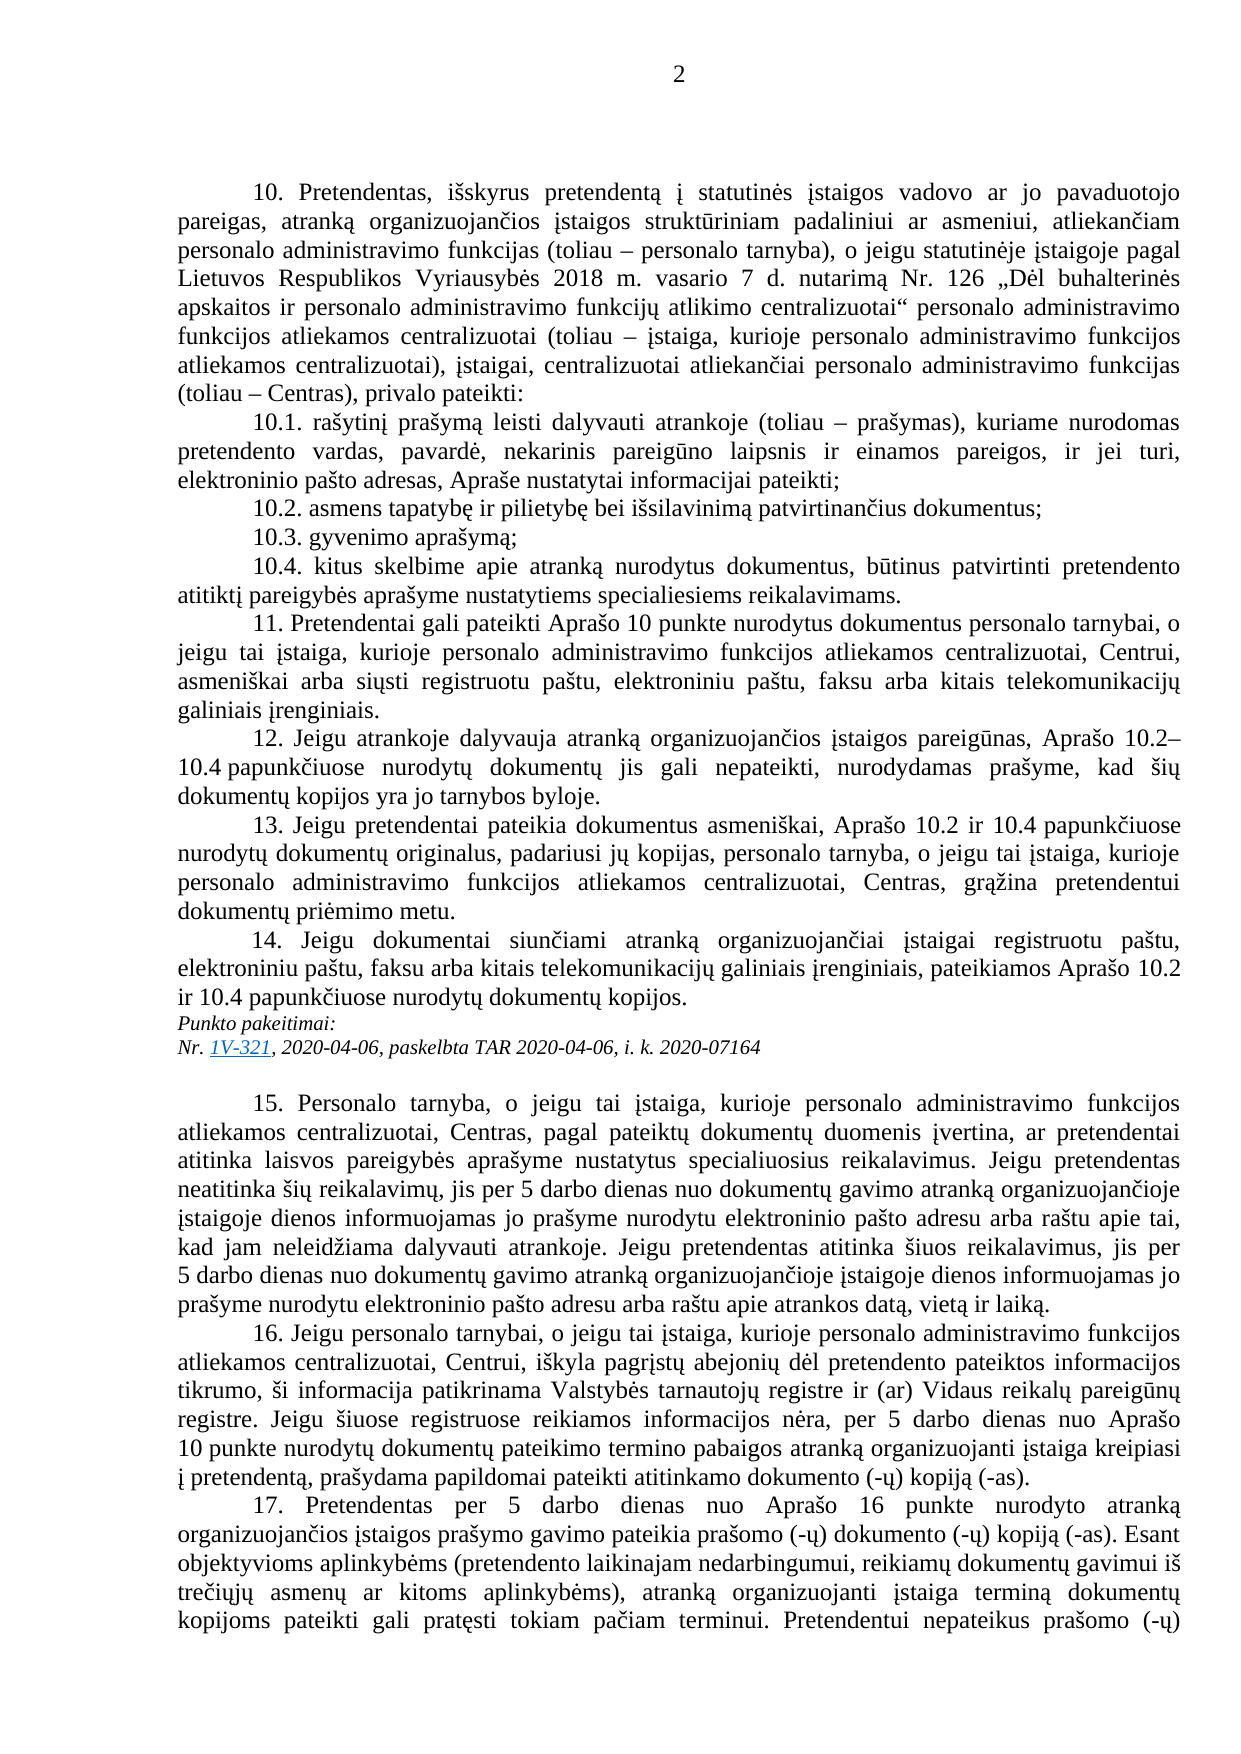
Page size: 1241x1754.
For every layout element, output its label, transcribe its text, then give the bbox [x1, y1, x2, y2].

text 10.1. rašytinį prašymą leisti dalyvauti atrankoje (toliau – prašymas), kuriame nurodomas pretendento vardas, pavardė, nekarinis pareigūno laipsnis ir einamos pareigos, ir jei turi, elektroninio pašto adresas, Apraše nustatytai informacijai pateikti; [177, 407, 1181, 493]
text 11. Pretendentai gali pateikti Aprašo 10 punkte nurodytus dokumentus personalo tarnybai, o jeigu tai įstaiga, kurioje personalo administravimo funkcijos atliekamos centralizuotai, Centrui, asmeniškai arba siųsti registruotu paštu, elektroniniu paštu, faksu arba kitais telekomunikacijų galiniais įrenginiais. [177, 608, 1181, 723]
text 10.2. asmens tapatybę ir pilietybę bei išsilavinimą patvirtinančius dokumentus; [177, 493, 1181, 522]
text 14. Jeigu dokumentai siunčiami atranką organizuojančiai įstaigai registruotu paštu, elektroniniu paštu, faksu arba kitais telekomunikacijų galiniais įrenginiais, pateikiamos Aprašo 10.2 ir 10.4 papunkčiuose nurodytų dokumentų kopijos. [177, 925, 1181, 1011]
text 10.4. kitus skelbime apie atranką nurodytus dokumentus, būtinus patvirtinti pretendento atitiktį pareigybės aprašyme nustatytiems specialiesiems reikalavimams. [177, 551, 1181, 608]
text 13. Jeigu pretendentai pateikia dokumentus asmeniškai, Aprašo 10.2 ir 10.4 papunkčiuose nurodytų dokumentų originalus, padariusi jų kopijas, personalo tarnyba, o jeigu tai įstaiga, kurioje personalo administravimo funkcijos atliekamos centralizuotai, Centras, grąžina pretendentui dokumentų priėmimo metu. [177, 810, 1181, 925]
text 15. Personalo tarnyba, o jeigu tai įstaiga, kurioje personalo administravimo funkcijos atliekamos centralizuotai, Centras, pagal pateiktų dokumentų duomenis įvertina, ar pretendentai atitinka laisvos pareigybės aprašyme nustatytus specialiuosius reikalavimus. Jeigu pretendentas neatitinka šių reikalavimų, jis per 5 darbo dienas nuo dokumentų gavimo atranką organizuojančioje įstaigoje dienos informuojamas jo prašyme nurodytu elektroninio pašto adresu arba raštu apie tai, kad jam neleidžiama dalyvauti atrankoje. Jeigu pretendentas atitinka šiuos reikalavimus, jis per 5 darbo dienas nuo dokumentų gavimo atranką organizuojančioje įstaigoje dienos informuojamas jo prašyme nurodytu elektroninio pašto adresu arba raštu apie atrankos datą, vietą ir laiką. [177, 1088, 1181, 1318]
text 16. Jeigu personalo tarnybai, o jeigu tai įstaiga, kurioje personalo administravimo funkcijos atliekamos centralizuotai, Centrui, iškyla pagrįstų abejonių dėl pretendento pateiktos informacijos tikrumo, ši informacija patikrinama Valstybės tarnautojų registre ir (ar) Vidaus reikalų pareigūnų registre. Jeigu šiuose registruose reikiamos informacijos nėra, per 5 darbo dienas nuo Aprašo 10 punkte nurodytų dokumentų pateikimo termino pabaigos atranką organizuojanti įstaiga kreipiasi į pretendentą, prašydama papildomai pateikti atitinkamo dokumento (-ų) kopiją (-as). [177, 1318, 1181, 1490]
text 10.3. gyvenimo aprašymą; [177, 522, 1181, 551]
text 10. Pretendentas, išskyrus pretendentą į statutinės įstaigos vadovo ar jo pavaduotojo pareigas, atranką organizuojančios įstaigos struktūriniam padaliniui ar asmeniui, atliekančiam personalo administravimo funkcijas (toliau – personalo tarnyba), o jeigu statutinėje įstaigoje pagal Lietuvos Respublikos Vyriausybės 2018 m. vasario 7 d. nutarimą Nr. 126 „Dėl buhalterinės apskaitos ir personalo administravimo funkcijų atlikimo centralizuotai“ personalo administravimo funkcijos atliekamos centralizuotai (toliau – įstaiga, kurioje personalo administravimo funkcijos atliekamos centralizuotai), įstaigai, centralizuotai atliekančiai personalo administravimo funkcijas (toliau – Centras), privalo pateikti: [177, 177, 1181, 407]
text 12. Jeigu atrankoje dalyvauja atranką organizuojančios įstaigos pareigūnas, Aprašo 10.2–10.4 papunkčiuose nurodytų dokumentų jis gali nepateikti, nurodydamas prašyme, kad šių dokumentų kopijos yra jo tarnybos byloje. [177, 723, 1181, 810]
text Nr. 1V-321, 2020-04-06, paskelbta TAR 2020-04-06, i. k. 2020-07164 [177, 1035, 1181, 1059]
text Punkto pakeitimai: [177, 1011, 1181, 1035]
text 17. Pretendentas per 5 darbo dienas nuo Aprašo 16 punkte nurodyto atranką organizuojančios įstaigos prašymo gavimo pateikia prašomo (-ų) dokumento (-ų) kopiją (-as). Esant objektyvioms aplinkybėms (pretendento laikinajam nedarbingumui, reikiamų dokumentų gavimui iš trečiųjų asmenų ar kitoms aplinkybėms), atranką organizuojanti įstaiga terminą dokumentų kopijoms pateikti gali pratęsti tokiam pačiam terminui. Pretendentui nepateikus prašomo (-ų) [177, 1490, 1181, 1634]
